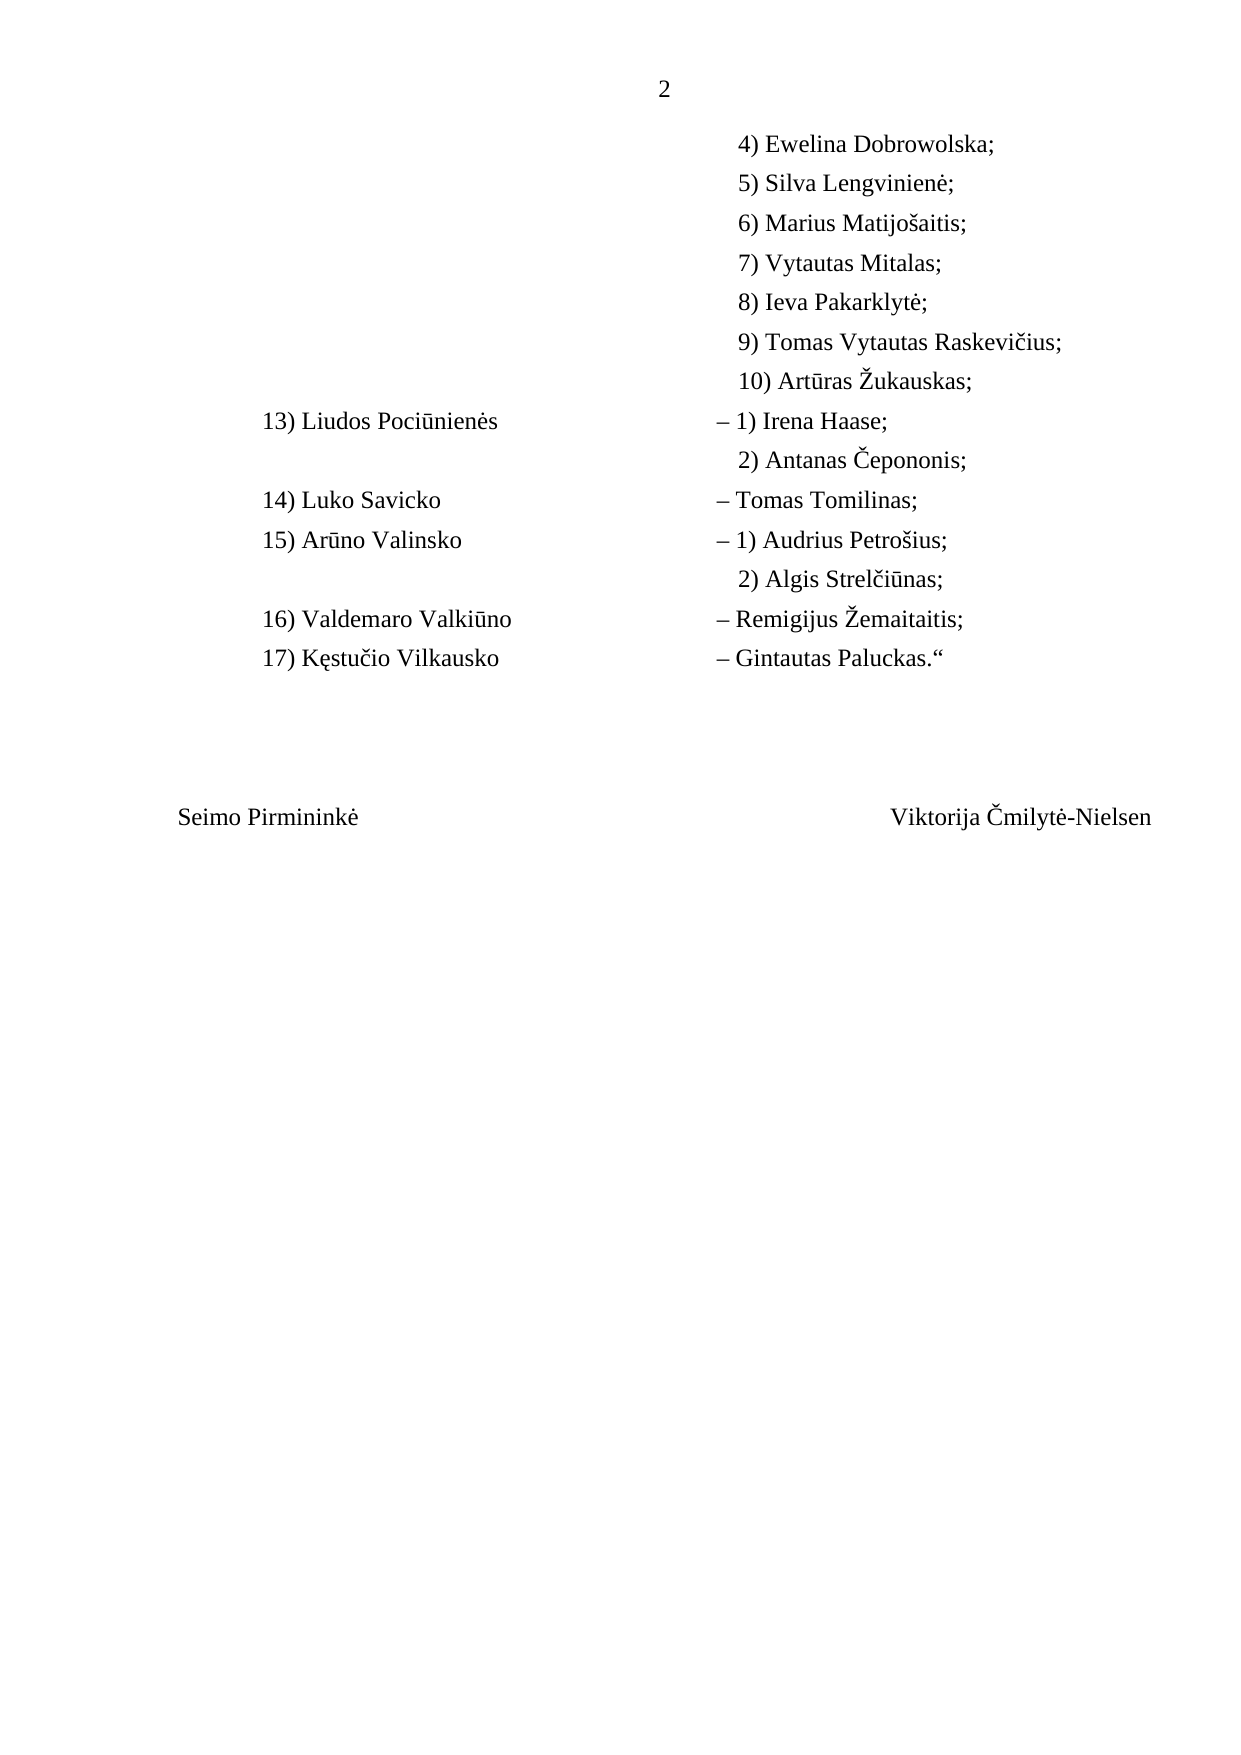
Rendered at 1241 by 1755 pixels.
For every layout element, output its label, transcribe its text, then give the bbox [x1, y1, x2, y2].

table_cell – 1) Audrius Petrošius; 2) Algis Strelčiūnas; [691, 514, 1151, 593]
table_cell 16) Valdemaro Valkiūno [236, 593, 691, 633]
table_cell 4) Ewelina Dobrowolska; 5) Silva Lengvinienė; 6) Marius Matijošaitis; 7) Vytautas Mitalas; 8) Ieva Pakarklytė; 9) Tomas Vytautas Raskevičius; 10) Artūras Žukauskas; [691, 118, 1151, 395]
table_cell 14) Luko Savicko [236, 474, 691, 514]
table_cell – 1) Irena Haase; 2) Antanas Čepononis; [691, 395, 1151, 474]
table_cell 17) Kęstučio Vilkausko [236, 633, 691, 672]
text Seimo Pirmininkė Viktorija Čmilytė-Nielsen [177, 802, 1152, 830]
table_cell – Gintautas Paluckas.“ [691, 633, 1151, 672]
table_cell 15) Arūno Valinsko [236, 514, 691, 593]
table_cell – Remigijus Žemaitaitis; [691, 593, 1151, 633]
table_cell – Tomas Tomilinas; [691, 474, 1151, 514]
table_cell [236, 118, 691, 395]
table_cell 13) Liudos Pociūnienės [236, 395, 691, 474]
